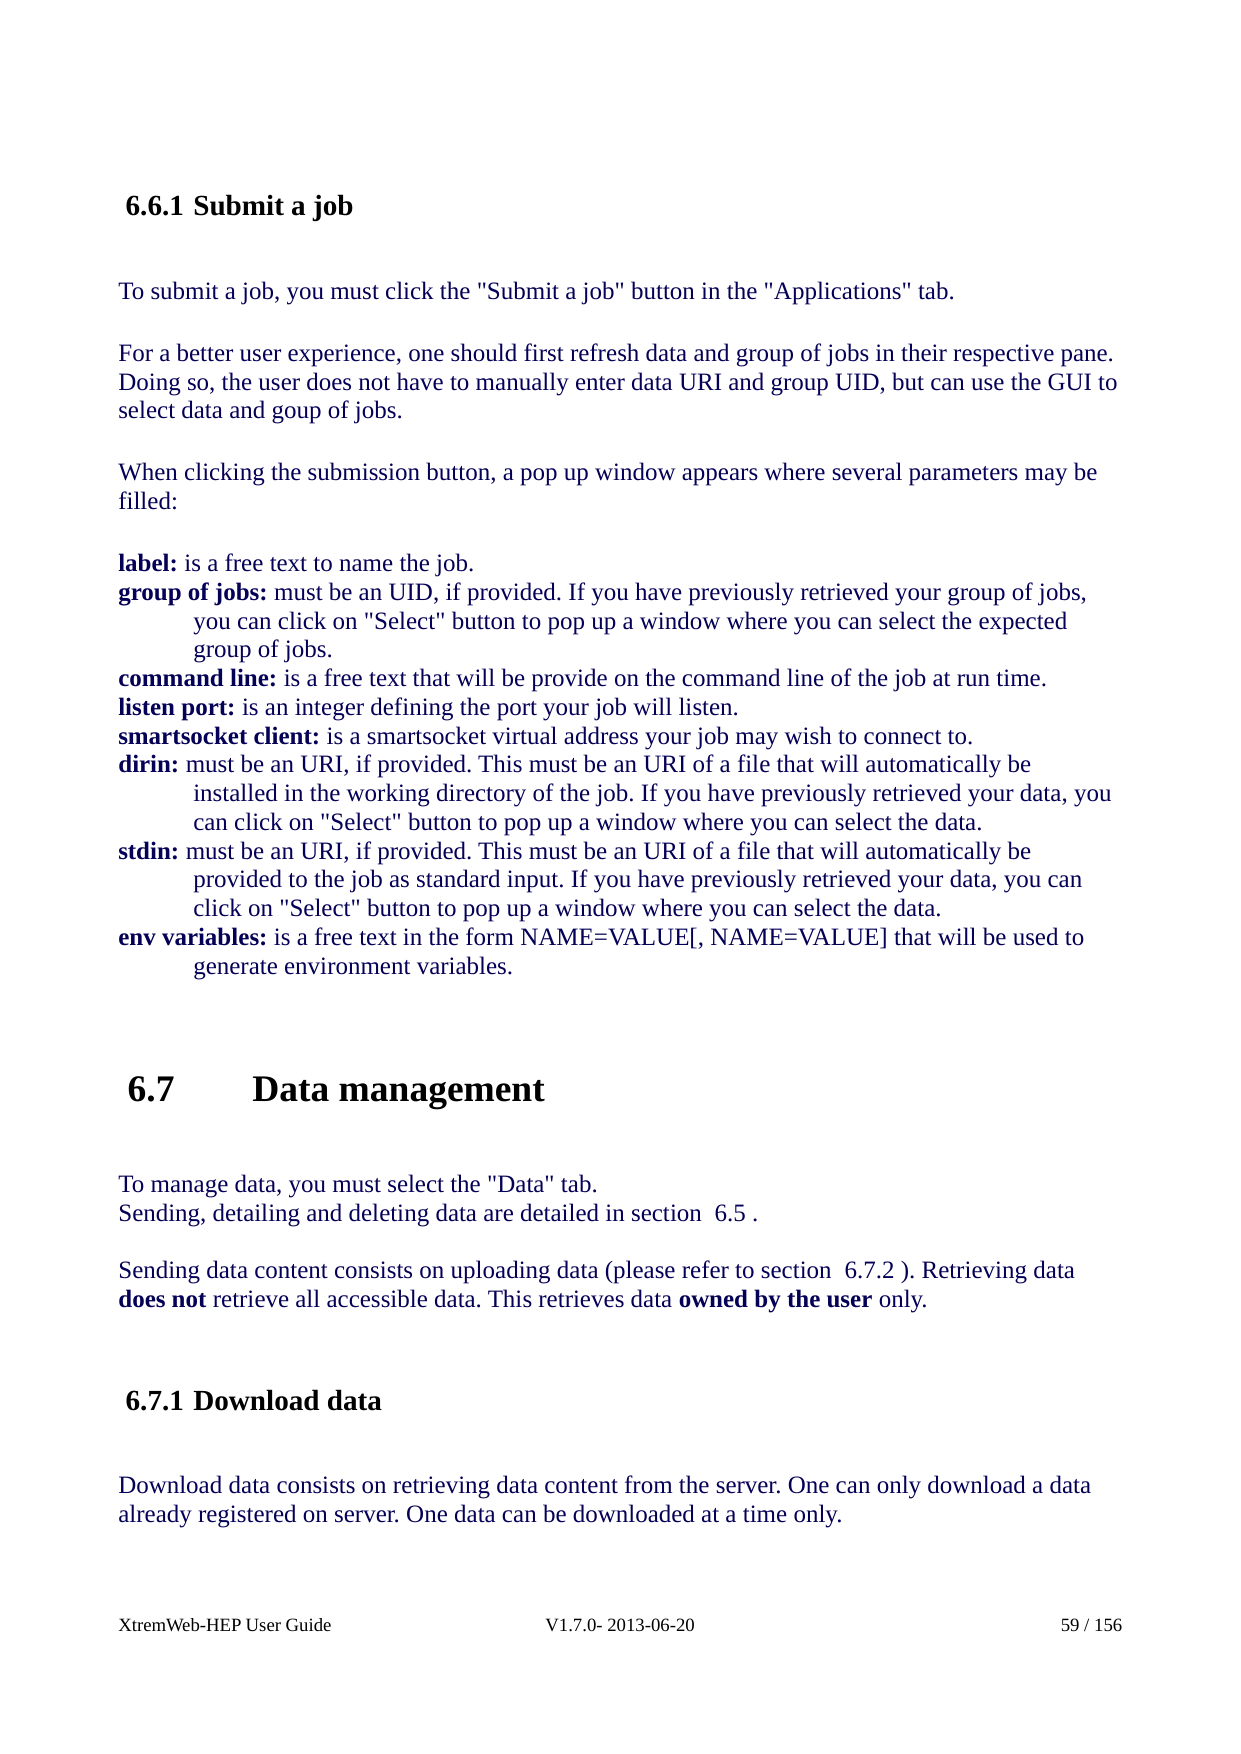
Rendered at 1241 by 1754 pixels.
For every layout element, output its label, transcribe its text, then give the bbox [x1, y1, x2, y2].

text label: is a free text to name the job. [118, 548, 1122, 577]
text smartsocket client: is a smartsocket virtual address your job may wish to connect to. [118, 721, 1122, 749]
text Sending data content consists on uploading data (please refer to section 6.7.2). Retrieving data does not retrieve all accessible data. This retrieves data owned by the user only. [118, 1255, 1122, 1313]
text Download data consists on retrieving data content from the server. One can only download a data already registered on server. One data can be downloaded at a time only. [118, 1470, 1122, 1528]
subtitle Submit a job [118, 188, 1122, 222]
text env variables: is a free text in the form NAME=VALUE[, NAME=VALUE] that will be used to generate environment variables. [118, 922, 1122, 979]
text To submit a job, you must click the "Submit a job" button in the "Applications" tab. [118, 276, 1122, 304]
text group of jobs: must be an UID, if provided. If you have previously retrieved your group of jobs, you can click on "Select" button to pop up a window where you can select the expected group of jobs. [118, 577, 1122, 663]
text listen port: is an integer defining the port your job will listen. [118, 692, 1122, 721]
text For a better user experience, one should first refresh data and group of jobs in their respective pane. Doing so, the user does not have to manually enter data URI and group UID, but can use the GUI to select data and goup of jobs. [118, 338, 1122, 424]
text command line: is a free text that will be provide on the command line of the job at run time. [118, 663, 1122, 692]
text stdin: must be an URI, if provided. This must be an URI of a file that will automatically be provided to the job as standard input. If you have previously retrieved your data, you can click on "Select" button to pop up a window where you can select the data. [118, 836, 1122, 922]
text dirin: must be an URI, if provided. This must be an URI of a file that will automatically be installed in the working directory of the job. If you have previously retrieved your data, you can click on "Select" button to pop up a window where you can select the data. [118, 749, 1122, 836]
text To manage data, you must select the "Data" tab. [118, 1169, 1122, 1198]
subtitle Download data [118, 1383, 1122, 1417]
text Sending, detailing and deleting data are detailed in section 6.5. [118, 1198, 1122, 1226]
subtitle Data management [118, 1067, 1122, 1110]
text When clicking the submission button, a pop up window appears where several parameters may be filled: [118, 457, 1122, 515]
